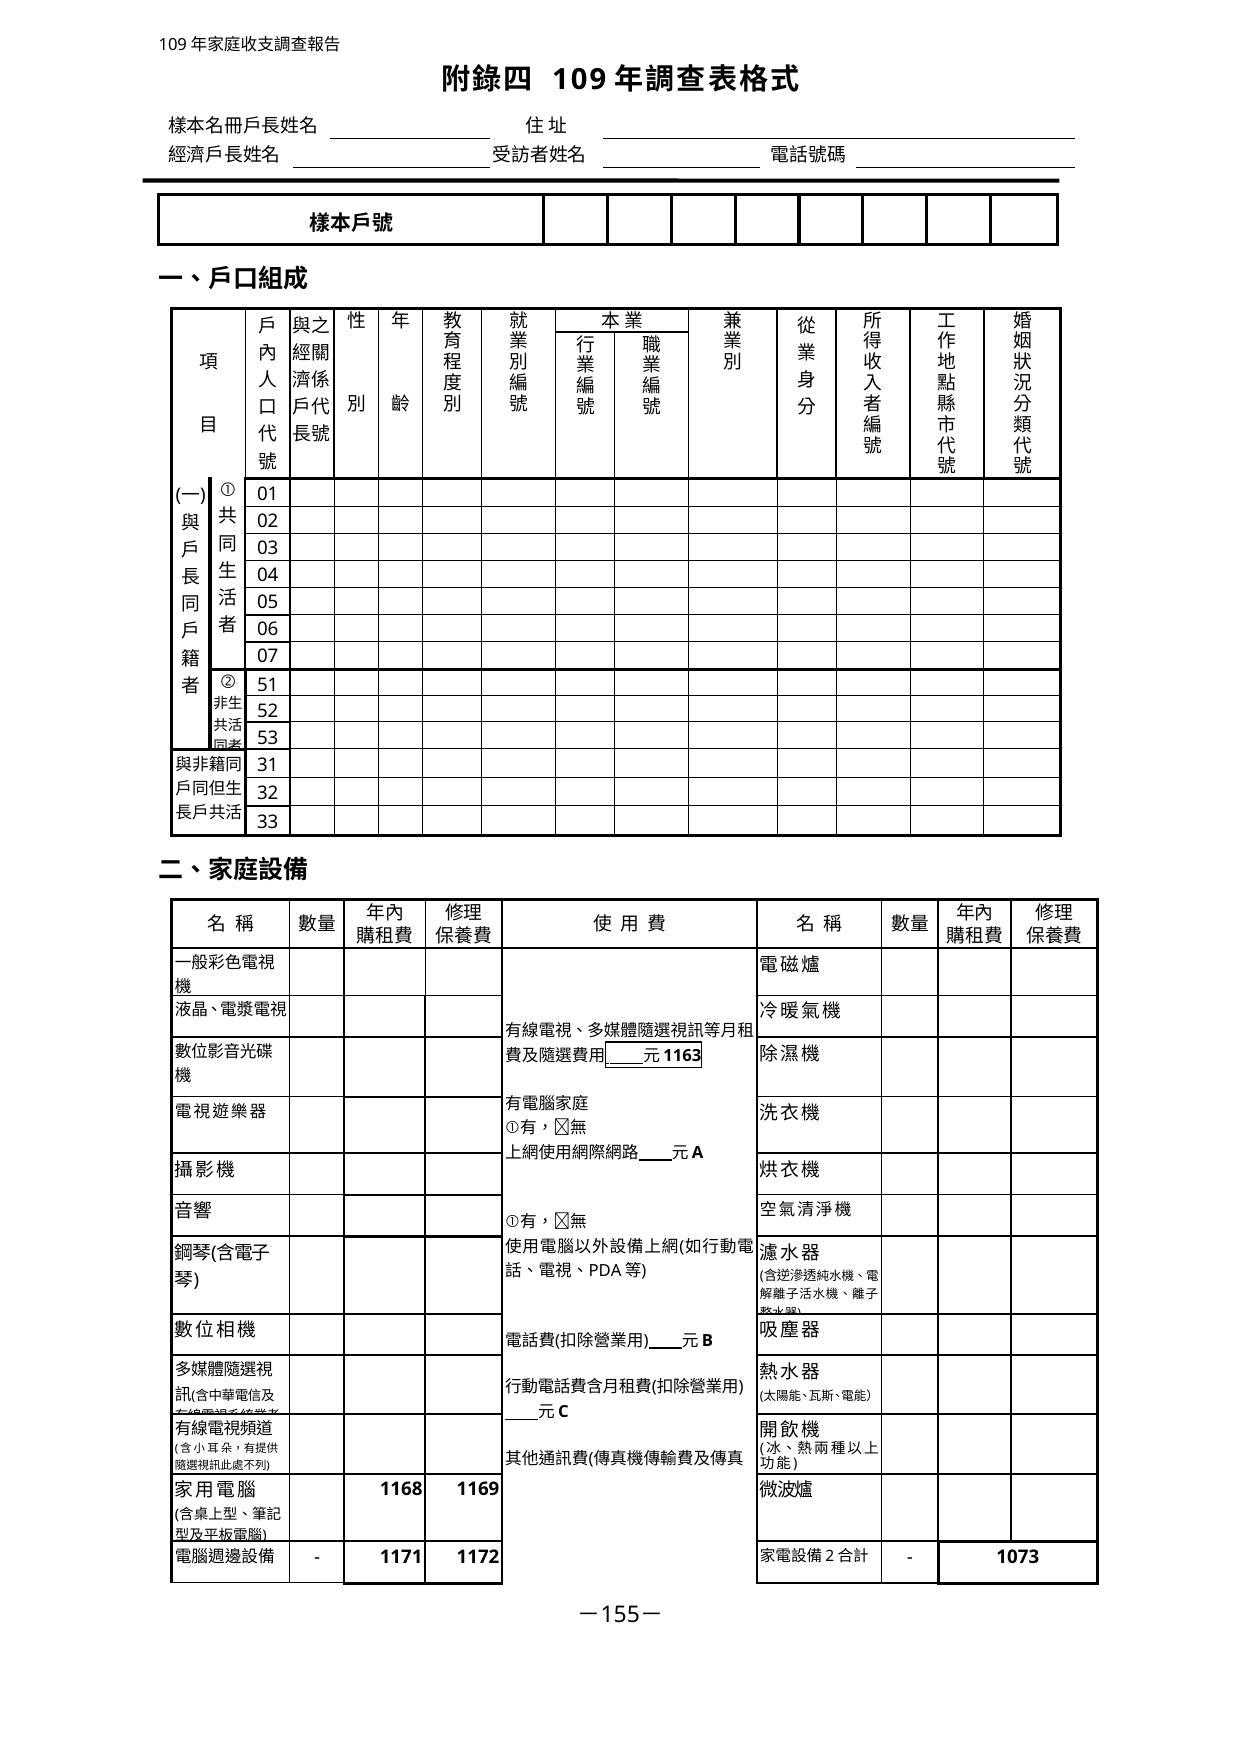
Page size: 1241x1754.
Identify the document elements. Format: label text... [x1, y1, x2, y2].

table_cell [939, 1475, 1010, 1540]
table_cell [290, 1356, 343, 1413]
table_cell 洗衣機 [758, 1097, 881, 1152]
table_cell [1012, 1097, 1096, 1152]
table_cell [482, 722, 555, 748]
table_header 年 齡 [379, 310, 422, 477]
table_cell [689, 534, 777, 560]
table_cell [423, 722, 481, 748]
text 一、戶口組成 [158, 258, 1082, 295]
table_cell [778, 534, 836, 560]
table_cell [423, 806, 481, 834]
table_cell - [882, 1542, 937, 1582]
table_cell 吸塵器 [758, 1315, 881, 1354]
table_cell [615, 615, 688, 641]
table_cell [423, 778, 481, 805]
table_cell [837, 806, 910, 834]
table_cell [615, 507, 688, 533]
table_cell 數位影音光碟機 [173, 1038, 289, 1096]
table_header 住 址 [490, 111, 603, 138]
table_cell [335, 749, 378, 776]
table_cell [426, 1196, 501, 1235]
table_cell 05 [246, 588, 289, 614]
table_cell [984, 749, 1059, 776]
table_cell [379, 749, 422, 776]
table_cell [689, 722, 777, 748]
table_cell 液晶、電漿電視 [173, 996, 289, 1036]
table_cell 06 [246, 616, 289, 641]
table_cell 1168 [345, 1475, 424, 1540]
table_cell [911, 696, 983, 721]
table_cell [345, 1238, 424, 1313]
table_cell [882, 996, 937, 1036]
table_cell [335, 480, 378, 506]
table_cell [345, 949, 425, 994]
table_cell [689, 480, 777, 506]
table_cell [615, 749, 688, 776]
table_cell [615, 642, 688, 668]
table_cell 空氣清淨機 [758, 1195, 881, 1235]
table_cell 03 [246, 534, 289, 560]
table_header 樣本名冊戶長姓名 [165, 111, 330, 138]
table_cell [911, 778, 983, 805]
table_cell [837, 778, 910, 805]
table_cell [426, 1356, 501, 1413]
table_cell 33 [247, 807, 289, 834]
table_cell [556, 722, 614, 748]
table_cell [837, 749, 910, 776]
table_cell [615, 722, 688, 748]
table_cell [482, 534, 555, 560]
table_cell 04 [246, 561, 289, 587]
table_header [737, 196, 797, 243]
table_cell [778, 806, 836, 834]
table_cell [556, 671, 614, 695]
table_cell [882, 949, 937, 994]
table_header 戶 內 人 口 代 號 [246, 310, 289, 477]
table_cell [426, 1154, 501, 1194]
table_cell [482, 642, 555, 668]
table_cell 受訪者姓名 [490, 138, 603, 166]
table_cell [556, 480, 614, 506]
table_cell 01 [246, 480, 289, 506]
table_cell [482, 588, 555, 614]
table_cell [882, 1097, 937, 1152]
table_cell [426, 1315, 501, 1354]
table_cell [984, 642, 1059, 668]
table_cell [345, 1356, 424, 1413]
table_cell [482, 806, 555, 834]
table_cell [911, 615, 983, 641]
table_cell [291, 507, 334, 533]
table_cell [335, 778, 378, 805]
table_cell 52 [247, 696, 289, 721]
table_header 兼 業 別 [689, 310, 776, 477]
table_cell [379, 778, 422, 805]
table_cell [911, 534, 983, 560]
table_cell [482, 749, 555, 776]
table_cell [1012, 1415, 1096, 1473]
table_cell 家電設備2合計 [758, 1542, 881, 1582]
table_cell [379, 561, 422, 587]
table_cell [882, 1315, 937, 1354]
table_cell [778, 749, 836, 776]
table_cell 除濕機 [758, 1038, 881, 1096]
table_cell [556, 806, 614, 834]
table_cell 濾水器 (含逆滲透純水機、電解離子活水機、離子整水器) [758, 1237, 881, 1313]
table_cell [837, 507, 910, 533]
table_cell [1012, 1038, 1096, 1096]
table_cell [984, 806, 1059, 834]
table_cell 電視遊樂器 [173, 1097, 289, 1152]
table_cell [426, 1415, 501, 1473]
table_cell [911, 561, 983, 587]
table_cell [939, 1237, 1010, 1313]
table_cell [335, 507, 378, 533]
table_cell [911, 671, 983, 695]
table_cell [345, 1315, 424, 1354]
table_cell [984, 561, 1059, 587]
table_cell [837, 722, 910, 748]
table_cell [689, 588, 777, 614]
table_cell [882, 1038, 937, 1096]
table_cell [335, 806, 378, 834]
table_cell [837, 696, 910, 721]
table_cell [689, 749, 777, 776]
table_cell [1012, 1237, 1096, 1313]
table_cell [556, 588, 614, 614]
table_cell 1169 [426, 1475, 501, 1540]
table_header 修理 保養費 [426, 901, 501, 947]
table_cell [615, 534, 688, 560]
table_cell 烘衣機 [758, 1154, 881, 1194]
table_cell [379, 534, 422, 560]
table_cell (一) 與 戶 長 同 戶 籍 者 [173, 477, 208, 748]
table_cell [335, 561, 378, 587]
table_cell [689, 615, 777, 641]
table_cell 電話號碼 [760, 139, 856, 166]
table_cell [379, 671, 422, 695]
table_cell [379, 480, 422, 506]
table_header 樣本戶號 [160, 196, 542, 243]
table_cell [556, 615, 614, 641]
table_cell [778, 696, 836, 721]
table_cell 1073 [940, 1543, 1096, 1582]
table_cell [984, 671, 1059, 695]
table_cell [911, 480, 983, 506]
table_cell [615, 480, 688, 506]
table_cell [984, 588, 1059, 614]
table_header 年內 購租費 [939, 901, 1010, 947]
table_header 數量 [290, 901, 343, 947]
table_cell [291, 561, 334, 587]
table_header [928, 196, 989, 243]
table_header 工 作 地 點 縣 市 代 號 [911, 310, 983, 477]
table_cell [290, 1315, 343, 1354]
table_cell [778, 561, 836, 587]
table_cell [778, 615, 836, 641]
table_cell [335, 671, 378, 695]
table_cell [423, 534, 481, 560]
table_cell [482, 696, 555, 721]
table_cell [379, 722, 422, 748]
table_cell [482, 671, 555, 695]
table_cell [556, 778, 614, 805]
table_cell [482, 615, 555, 641]
table_cell [911, 806, 983, 834]
table_cell [291, 588, 334, 614]
table_cell [290, 996, 343, 1036]
table_header 名 稱 [173, 901, 289, 947]
table_cell [882, 1415, 937, 1473]
table_cell [939, 1415, 1010, 1473]
table_cell [423, 696, 481, 721]
table_cell [984, 534, 1059, 560]
text 附錄四 109年調查表格式 [158, 56, 1082, 98]
table_cell [423, 507, 481, 533]
table_cell [291, 749, 334, 776]
table_cell [837, 642, 910, 668]
table_cell [290, 1475, 343, 1540]
table_cell 微波爐 [758, 1475, 881, 1540]
table_cell [939, 1097, 1010, 1152]
table_cell [482, 507, 555, 533]
table_cell [335, 588, 378, 614]
table_cell [615, 696, 688, 721]
table_cell [345, 996, 424, 1036]
table_cell 02 [246, 507, 289, 533]
table_cell [423, 588, 481, 614]
table_cell 53 [247, 723, 289, 748]
table_cell [689, 507, 777, 533]
table_cell [291, 480, 334, 506]
table_cell  非生 共活同者 [212, 671, 244, 748]
table_cell [482, 561, 555, 587]
table_header 修理 保養費 [1012, 901, 1096, 947]
table_cell [291, 534, 334, 560]
table_cell [984, 507, 1059, 533]
table_cell [837, 671, 910, 695]
table_cell [482, 778, 555, 805]
table_cell [615, 806, 688, 834]
table_cell [939, 1195, 1010, 1235]
table_cell [984, 778, 1059, 805]
table_cell [778, 722, 836, 748]
table_cell [689, 561, 777, 587]
table_cell 多媒體隨選視訊(含中華電信及有線電視系統業者提供) [173, 1356, 289, 1413]
table_cell [911, 642, 983, 668]
table_cell [556, 642, 614, 668]
table_cell [615, 671, 688, 695]
table_header 年內 購租費 [345, 901, 425, 947]
table_cell [423, 615, 481, 641]
table_cell 熱水器 (太陽能、瓦斯、電能） [758, 1356, 881, 1413]
table_header [609, 196, 670, 243]
table_cell [556, 696, 614, 721]
table_cell [482, 480, 555, 506]
table_cell [837, 588, 910, 614]
table_cell 電腦週邊設備 [173, 1542, 289, 1582]
table_cell [290, 1154, 343, 1194]
table_cell [778, 642, 836, 668]
table_cell [1012, 1195, 1096, 1235]
text 二、家庭設備 [158, 849, 1082, 886]
table_cell [291, 722, 334, 748]
table_cell [291, 642, 334, 668]
table_header [330, 111, 490, 138]
table_cell 行 業 編 號 [556, 333, 614, 477]
table_cell [345, 1154, 424, 1194]
table_cell [293, 138, 490, 166]
table_cell [911, 749, 983, 776]
table_cell [556, 749, 614, 776]
table_cell [615, 588, 688, 614]
table_cell [556, 561, 614, 587]
table_cell [911, 588, 983, 614]
table_cell [379, 507, 422, 533]
table_cell [778, 507, 836, 533]
table_cell [1012, 1154, 1096, 1194]
table_header [545, 196, 606, 243]
table_header [864, 196, 925, 243]
table_cell [882, 1237, 937, 1313]
table_cell [290, 1237, 343, 1313]
table_header [992, 196, 1056, 243]
table_cell [911, 507, 983, 533]
table_cell [689, 696, 777, 721]
table_cell [426, 996, 501, 1036]
table_cell [426, 949, 501, 994]
table_cell [379, 696, 422, 721]
table_cell [603, 139, 760, 166]
table_cell [939, 1315, 1010, 1354]
table_cell [1012, 1356, 1096, 1413]
table_cell [291, 778, 334, 805]
table_header 數量 [882, 901, 937, 947]
table_cell [345, 1196, 424, 1235]
table_cell [837, 561, 910, 587]
table_cell [615, 561, 688, 587]
table_cell [423, 749, 481, 776]
table_cell 職 業 編 號 [615, 333, 688, 477]
table_header 名 稱 [758, 901, 881, 947]
table_cell [423, 480, 481, 506]
table_cell [778, 480, 836, 506]
table_cell [335, 696, 378, 721]
table_cell 音響 [173, 1195, 289, 1235]
table_cell [379, 806, 422, 834]
table_cell [939, 1356, 1010, 1413]
table_cell [290, 1038, 343, 1096]
table_cell 冷暖氣機 [758, 996, 881, 1036]
table_header 從 業 身 分 [778, 310, 835, 477]
table_cell [984, 696, 1059, 721]
table_cell  共 同 生 活 者 [212, 477, 244, 668]
table_header 與之 經關 濟係 戶代 長號 [291, 310, 333, 477]
table_cell [556, 534, 614, 560]
table_cell 1171 [345, 1542, 424, 1582]
table_cell 經濟戶長姓名 [165, 138, 293, 166]
table_cell [882, 1475, 937, 1540]
table_cell [778, 671, 836, 695]
table_cell [426, 1038, 501, 1096]
table_cell [1012, 1315, 1096, 1354]
table_cell 開飲機 (冰、熱兩種以上功能) [758, 1415, 881, 1473]
table_cell [856, 139, 1075, 166]
table_cell 有線電視、多媒體隨選視訊等月租費及隨選費用 元1163 有電腦家庭 有，無 上網使用網際網路 元A 有，無 使用電腦以外設備上網(如行動電話、電視、PDA等) 電話費(扣除營業用) 元B 行動電話費含月租費(扣除營業用) 元C 其他通訊費(傳真機傳輸費及傳真 紙費等) 元D A＋B＋C＋D＝ 元1143 [503, 949, 756, 1473]
table_header 婚 姻 狀 況 分 類 代 號 [985, 310, 1059, 477]
table_header [603, 111, 1075, 138]
table_cell [379, 615, 422, 641]
table_cell [939, 1154, 1010, 1194]
table_cell [426, 1098, 501, 1152]
table_cell [379, 588, 422, 614]
table_cell 31 [247, 750, 289, 776]
table_header 性 別 [335, 310, 378, 477]
table_cell [837, 534, 910, 560]
table_header 本 業 [556, 310, 688, 331]
table_cell [882, 1154, 937, 1194]
table_cell [689, 778, 777, 805]
table_cell [290, 1097, 343, 1152]
table_cell [984, 615, 1059, 641]
table_cell [291, 671, 334, 695]
table_cell 有線電視頻道 (含小耳朵，有提供隨選視訊此處不列) [173, 1415, 289, 1473]
table_cell 鋼琴(含電子琴) [173, 1237, 289, 1313]
table_cell [423, 561, 481, 587]
table_cell [939, 1038, 1010, 1096]
table_cell [291, 615, 334, 641]
table_cell [503, 1473, 756, 1540]
table_cell 51 [247, 671, 289, 695]
table_cell [939, 949, 1010, 994]
table_cell [423, 642, 481, 668]
table_cell [345, 1098, 424, 1152]
table_cell [837, 480, 910, 506]
table_cell 數位相機 [173, 1315, 289, 1354]
table_cell 1172 [426, 1542, 501, 1582]
table_cell [379, 642, 422, 668]
table_cell [503, 1540, 756, 1582]
table_cell 家用電腦 (含桌上型、筆記型及平板電腦) [173, 1475, 289, 1540]
table_cell 32 [247, 778, 289, 805]
table_cell [335, 615, 378, 641]
table_cell [345, 1038, 424, 1096]
table_cell [837, 615, 910, 641]
table_cell - [290, 1542, 343, 1582]
table_cell [426, 1238, 501, 1313]
table_cell 攝影機 [173, 1154, 289, 1194]
table_header [801, 196, 861, 243]
table_cell [291, 806, 334, 834]
table_cell [345, 1415, 424, 1473]
table_cell 與非籍同 戶同但生 長戶共活 [173, 751, 244, 834]
table_cell [615, 778, 688, 805]
table_cell [335, 534, 378, 560]
table_cell [290, 1195, 343, 1235]
table_cell 電磁爐 [758, 949, 881, 994]
table_cell [882, 1356, 937, 1413]
table_header 所 得 收 入 者 編 號 [837, 310, 909, 477]
table_cell [1012, 1475, 1096, 1540]
table_header 使 用 費 [503, 901, 756, 947]
table_cell 一般彩色電視機 [173, 949, 289, 994]
table_cell [689, 642, 777, 668]
table_header 教 育 程 度 別 [423, 310, 481, 477]
table_cell [335, 642, 378, 668]
table_header [673, 196, 734, 243]
table_cell [423, 671, 481, 695]
table_header 項 目 [173, 310, 245, 477]
table_cell 07 [246, 643, 289, 668]
table_cell [335, 722, 378, 748]
table_cell [984, 722, 1059, 748]
table_cell [291, 696, 334, 721]
table_cell [939, 996, 1010, 1036]
table_cell [778, 778, 836, 805]
table_cell [689, 671, 777, 695]
table_cell [556, 507, 614, 533]
table_cell [984, 480, 1059, 506]
table_cell [882, 1195, 937, 1235]
table_cell [290, 949, 343, 994]
table_cell [778, 588, 836, 614]
table_header 就 業 別 編 號 [482, 310, 555, 477]
table_cell [911, 722, 983, 748]
table_cell [1012, 996, 1096, 1036]
table_cell [689, 806, 777, 834]
table_cell [1012, 949, 1096, 994]
table_cell [290, 1415, 343, 1473]
